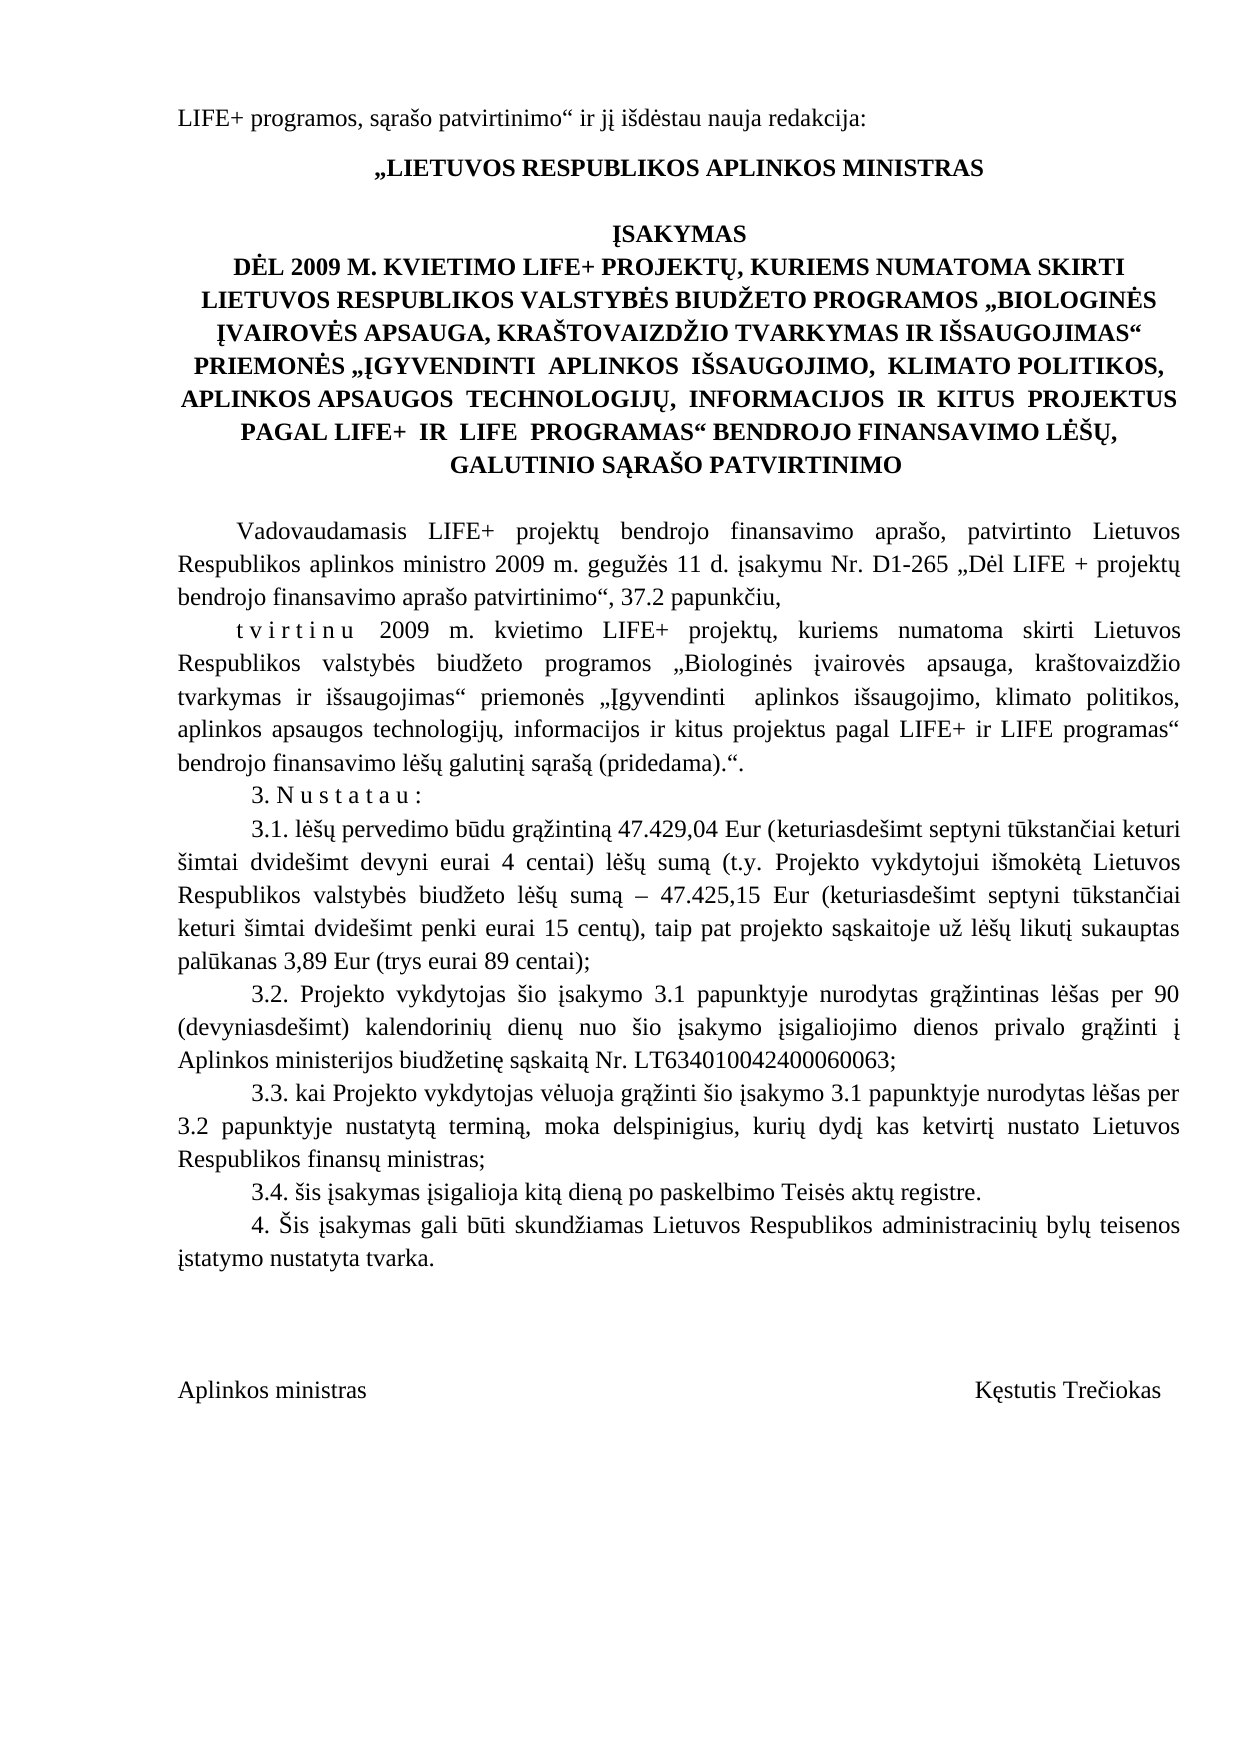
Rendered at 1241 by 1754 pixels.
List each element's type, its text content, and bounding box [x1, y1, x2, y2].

text 3.1. lėšų pervedimo būdu grąžintiną 47.429,04 Eur (keturiasdešimt septyni tūkstančiai keturi šimtai dvidešimt devyni eurai 4 centai) lėšų sumą (t.y. Projekto vykdytojui išmokėtą Lietuvos Respublikos valstybės biudžeto lėšų sumą – 47.425,15 Eur (keturiasdešimt septyni tūkstančiai keturi šimtai dvidešimt penki eurai 15 centų), taip pat projekto sąskaitoje už lėšų likutį sukauptas palūkanas 3,89 Eur (trys eurai 89 centai); [177, 814, 1181, 974]
text 3. N u s t a t a u : [177, 781, 1181, 809]
text 4. Šis įsakymas gali būti skundžiamas Lietuvos Respublikos administracinių bylų teisenos įstatymo nustatyta tvarka. [177, 1210, 1181, 1272]
text „LIETUVOS RESPUBLIKOS APLINKOS MINISTRAS [177, 153, 1181, 215]
text ĮSAKYMAS [177, 219, 1181, 248]
text Vadovaudamasis LIFE+ projektų bendrojo finansavimo aprašo, patvirtinto Lietuvos Respublikos aplinkos ministro 2009 m. gegužės 11 d. įsakymu Nr. D1-265 „Dėl LIFE + projektų bendrojo finansavimo aprašo patvirtinimo“, 37.2 papunkčiu, [177, 516, 1181, 611]
text 3.4. šis įsakymas įsigalioja kitą dieną po paskelbimo Teisės aktų registre. [177, 1177, 1181, 1206]
text tvirtinu 2009 m. kvietimo LIFE+ projektų, kuriems numatoma skirti Lietuvos Respublikos valstybės biudžeto programos „Biologinės įvairovės apsauga, kraštovaizdžio tvarkymas ir išsaugojimas“ priemonės „Įgyvendinti aplinkos išsaugojimo, klimato politikos, aplinkos apsaugos technologijų, informacijos ir kitus projektus pagal LIFE+ ir LIFE programas“ bendrojo finansavimo lėšų galutinį sąrašą (pridedama).“. [177, 616, 1181, 776]
text DėL 2009 m. kvietimo LIFE+ projektų, kuriems numatoma skirti Lietuvos Respublikos valstybės biudžeto programos „Biologinės įvairovės apsauga, kraštovaizdžio tvarkymas ir išsaugojimas“ priemonės „Įgyvendinti aplinkos išsaugojimo, klimato politikos, aplinkos apsaugos technologijų, informacijos ir kitus projektus pagal LIFE+ ir LIFE programas“ bendrojo finansavimo lėšų, galutinio sąrašo PATVIRTINIMO [177, 252, 1181, 479]
text 3.3. kai Projekto vykdytojas vėluoja grąžinti šio įsakymo 3.1 papunktyje nurodytas lėšas per 3.2 papunktyje nustatytą terminą, moka delspinigius, kurių dydį kas ketvirtį nustato Lietuvos Respublikos finansų ministras; [177, 1078, 1181, 1173]
text Aplinkos ministras Kęstutis Trečiokas [177, 1375, 1181, 1404]
text LIFE+ programos, sąrašo patvirtinimo“ ir jį išdėstau nauja redakcija: [177, 103, 1181, 132]
text 3.2. Projekto vykdytojas šio įsakymo 3.1 papunktyje nurodytas grąžintinas lėšas per 90 (devyniasdešimt) kalendorinių dienų nuo šio įsakymo įsigaliojimo dienos privalo grąžinti į Aplinkos ministerijos biudžetinę sąskaitą Nr. LT634010042400060063; [177, 979, 1181, 1073]
